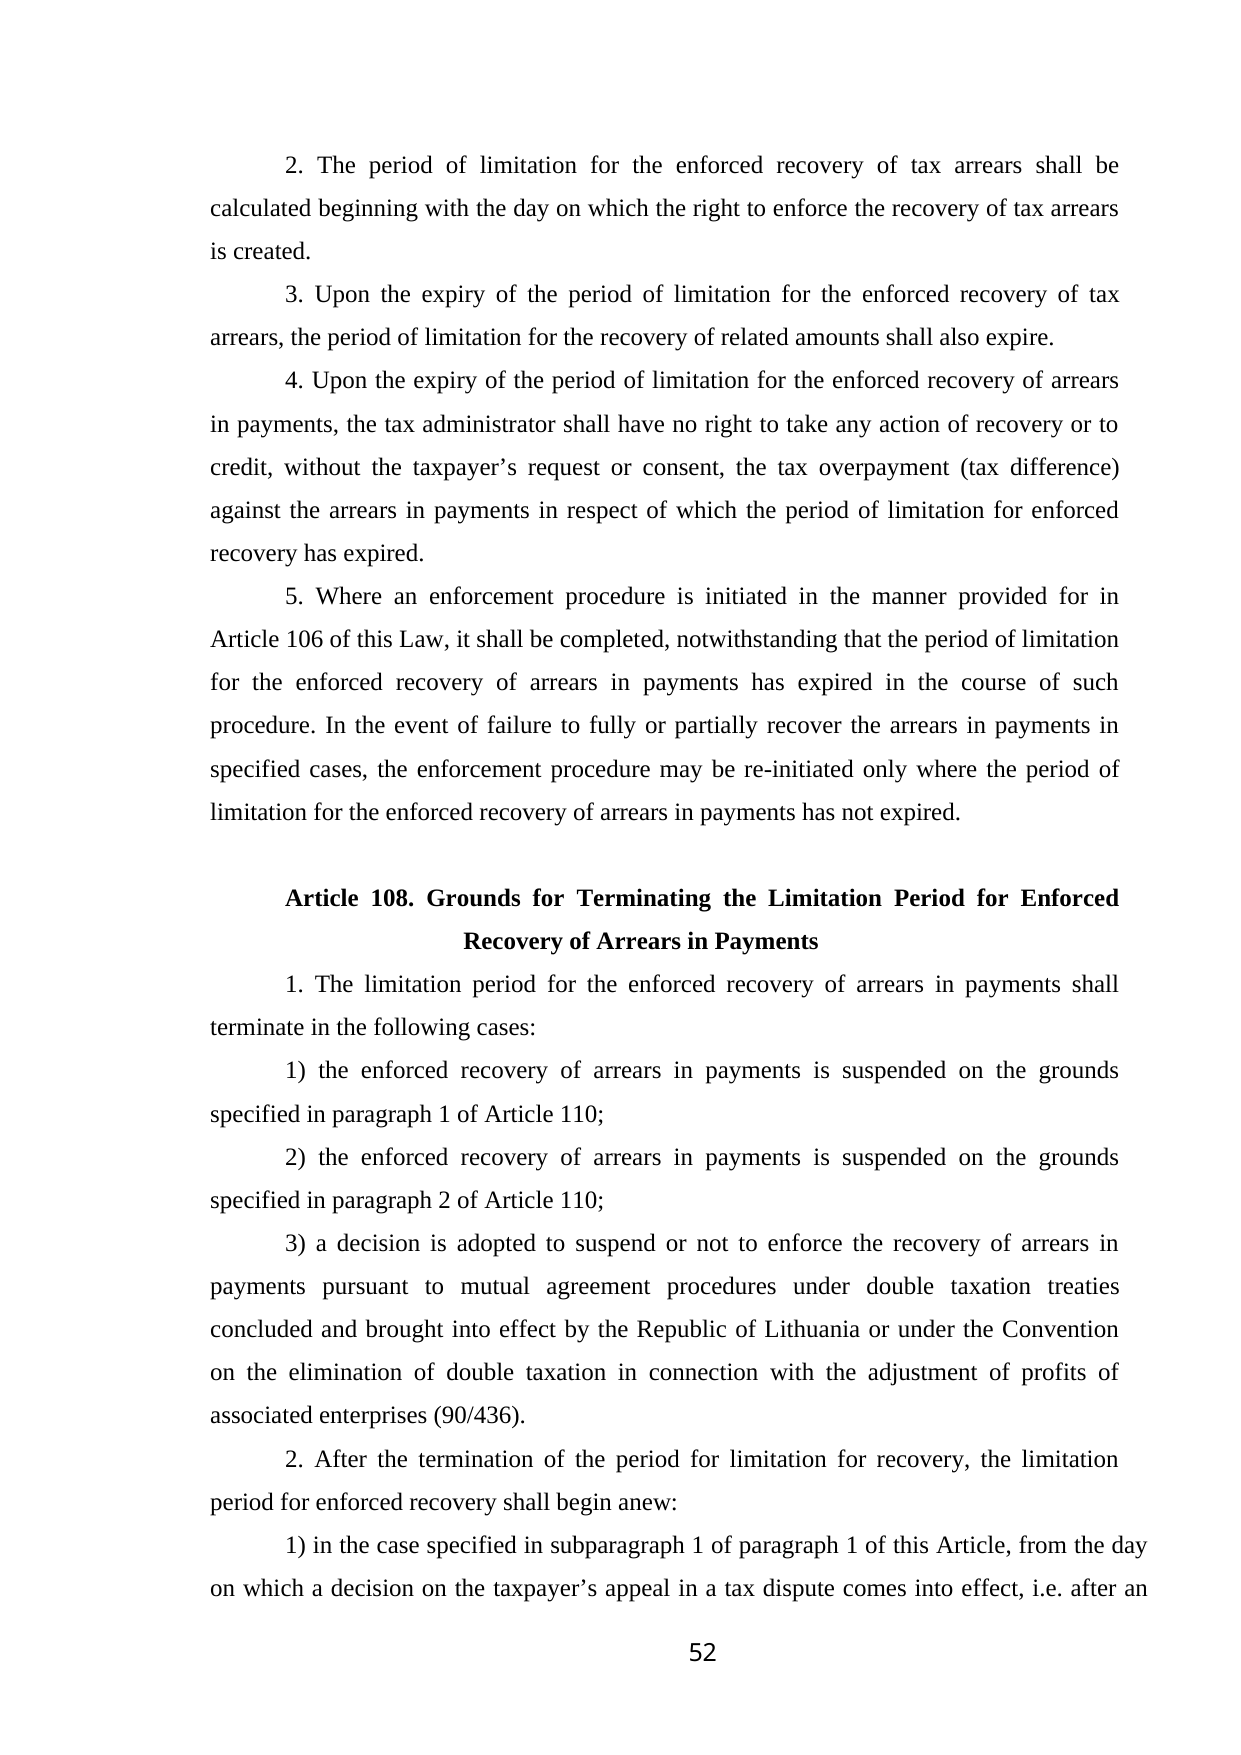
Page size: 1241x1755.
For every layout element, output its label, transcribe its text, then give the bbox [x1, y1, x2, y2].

text 1. The limitation period for the enforced recovery of arrears in payments shall terminate in the following cases: [210, 969, 1120, 1041]
text 5. Where an enforcement procedure is initiated in the manner provided for in Article 106 of this Law, it shall be completed, notwithstanding that the period of limitation for the enforced recovery of arrears in payments has expired in the course of such procedure. In the event of failure to fully or partially recover the arrears in payments in specified cases, the enforcement procedure may be re-initiated only where the period of limitation for the enforced recovery of arrears in payments has not expired. [210, 581, 1120, 826]
text 3. Upon the expiry of the period of limitation for the enforced recovery of tax arrears, the period of limitation for the recovery of related amounts shall also expire. [210, 279, 1120, 351]
text Article 108. Grounds for Terminating the Limitation Period for Enforced Recovery of Arrears in Payments [285, 883, 1120, 955]
text 1) in the case specified in subparagraph 1 of paragraph 1 of this Article, from the day on which a decision on the taxpayer’s appeal in a tax dispute comes into effect, i.e. after an [210, 1530, 1150, 1602]
text 1) the enforced recovery of arrears in payments is suspended on the grounds specified in paragraph 1 of Article 110; [210, 1056, 1120, 1127]
text 2. The period of limitation for the enforced recovery of tax arrears shall be calculated beginning with the day on which the right to enforce the recovery of tax arrears is created. [210, 150, 1120, 265]
text 2. After the termination of the period for limitation for recovery, the limitation period for enforced recovery shall begin anew: [210, 1444, 1120, 1516]
text 3) a decision is adopted to suspend or not to enforce the recovery of arrears in payments pursuant to mutual agreement procedures under double taxation treaties concluded and brought into effect by the Republic of Lithuania or under the Convention on the elimination of double taxation in connection with the adjustment of profits of associated enterprises (90/436). [210, 1228, 1120, 1429]
text 4. Upon the expiry of the period of limitation for the enforced recovery of arrears in payments, the tax administrator shall have no right to take any action of recovery or to credit, without the taxpayer’s request or consent, the tax overpayment (tax difference) against the arrears in payments in respect of which the period of limitation for enforced recovery has expired. [210, 366, 1120, 567]
text 2) the enforced recovery of arrears in payments is suspended on the grounds specified in paragraph 2 of Article 110; [210, 1142, 1120, 1214]
